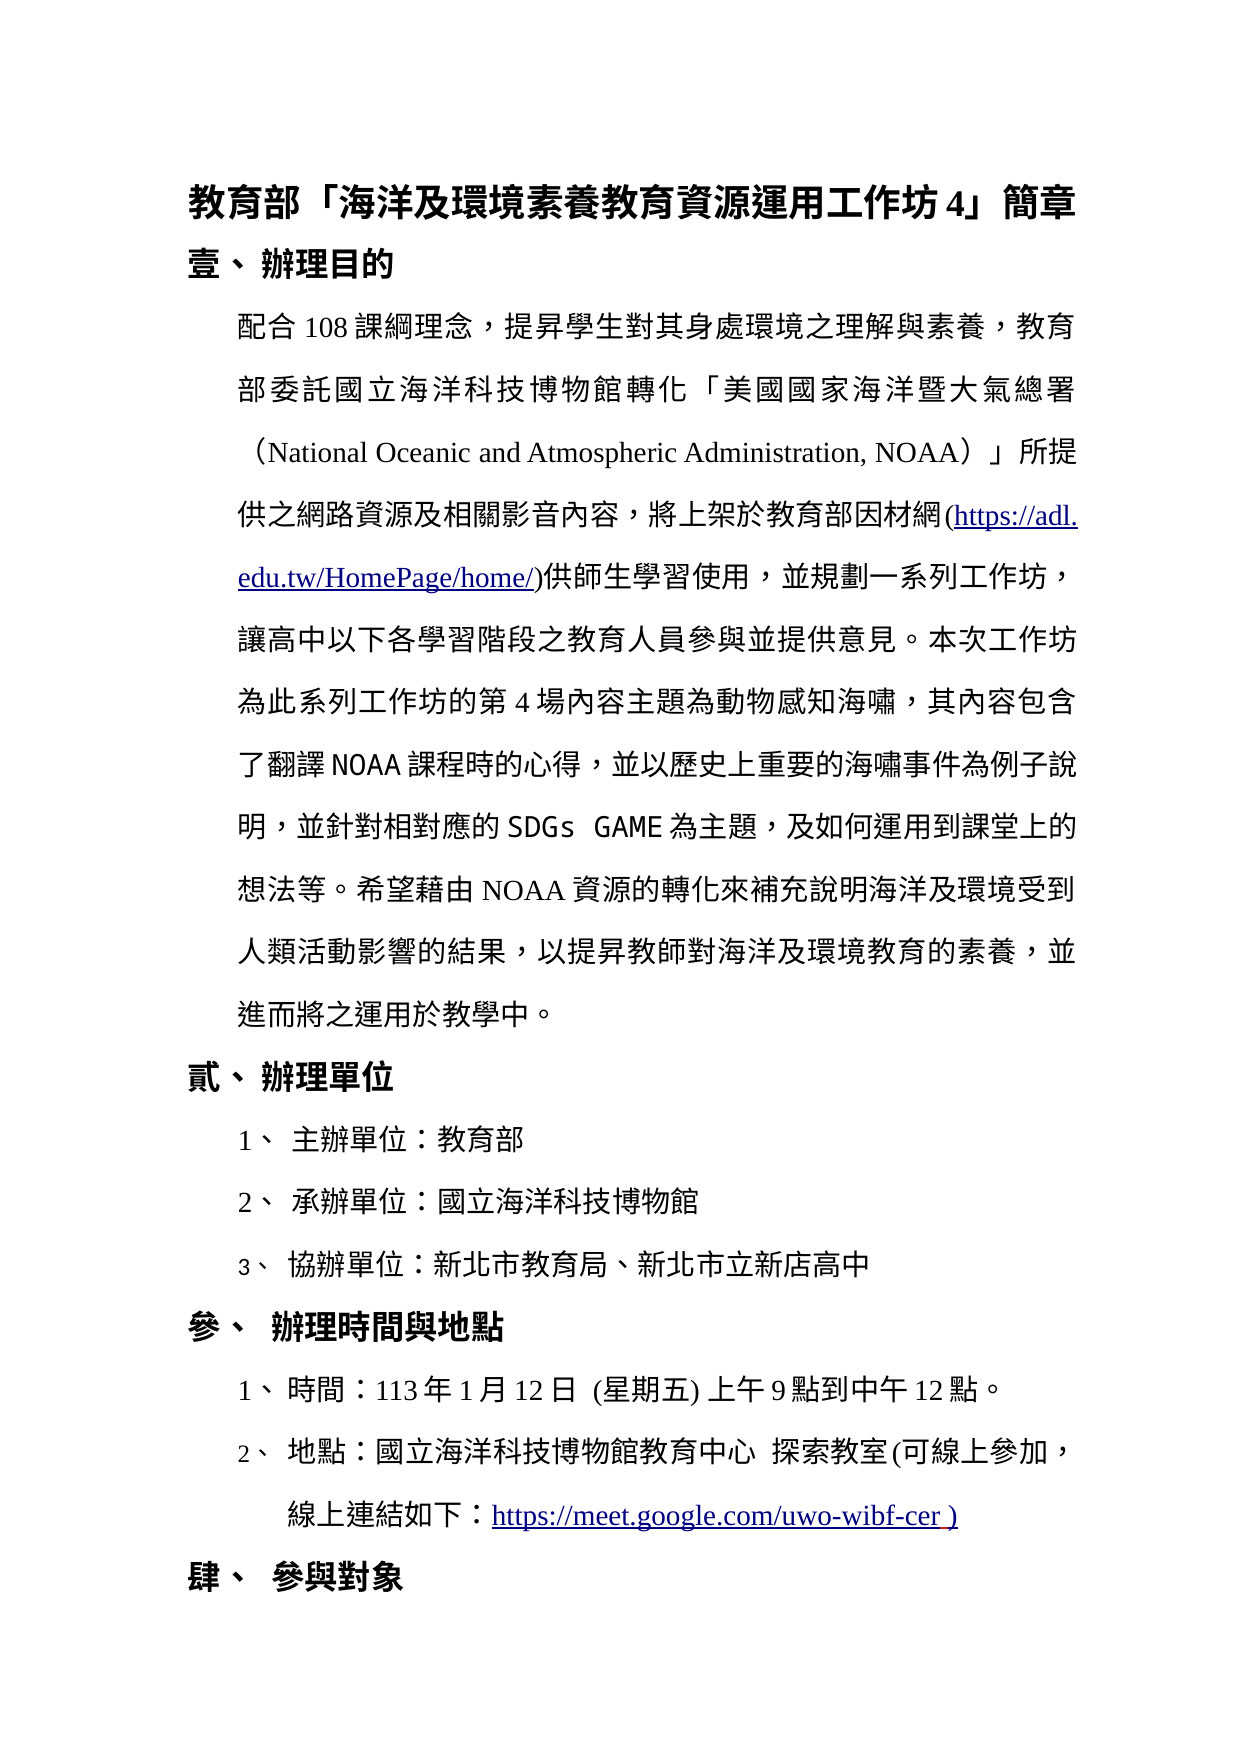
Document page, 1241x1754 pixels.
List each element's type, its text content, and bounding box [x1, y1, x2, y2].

text 肆、 參與對象 [187, 1533, 1078, 1596]
list 辦理目的 [187, 221, 1078, 283]
text 教育部「海洋及環境素養教育資源運用工作坊4」簡章 [187, 158, 1078, 221]
text 參、 辦理時間與地點 [187, 1283, 1078, 1346]
list 地點：國立海洋科技博物館教育中心 探索教室(可線上參加，線上連結如下：https://meet.google.com/uwo-wibf-cer ) [237, 1408, 1078, 1533]
list 主辦單位：教育部 [238, 1096, 1078, 1158]
list 承辦單位：國立海洋科技博物館 [238, 1158, 1078, 1221]
text 配合108課綱理念，提昇學生對其身處環境之理解與素養，教育部委託國立海洋科技博物館轉化「美國國家海洋暨大氣總署（National Oceanic and Atmospheric Administration, NOAA）」所提供之網路資源及相關影音內容，將上架於教育部因材網(https://adl.edu.tw/HomePage/home/)供師生學習使用，並規劃一系列工作坊，讓高中以下各學習階段之教育人員參與並提供意見。本次工作坊為此系列工作坊的第4場內容主題為動物感知海嘯，其內容包含了翻譯NOAA課程時的心得，並以歷史上重要的海嘯事件為例子說明，並針對相對應的SDGs GAME為主題，及如何運用到課堂上的想法等。希望藉由NOAA資源的轉化來補充說明海洋及環境受到人類活動影響的結果，以提昇教師對海洋及環境教育的素養，並進而將之運用於教學中。 [238, 283, 1078, 1033]
list 辦理單位 [187, 1033, 1078, 1096]
list 時間：113年1月12日 (星期五) 上午9點到中午12點。 [237, 1346, 1078, 1408]
list 協辦單位：新北市教育局、新北市立新店高中 [237, 1221, 1078, 1283]
